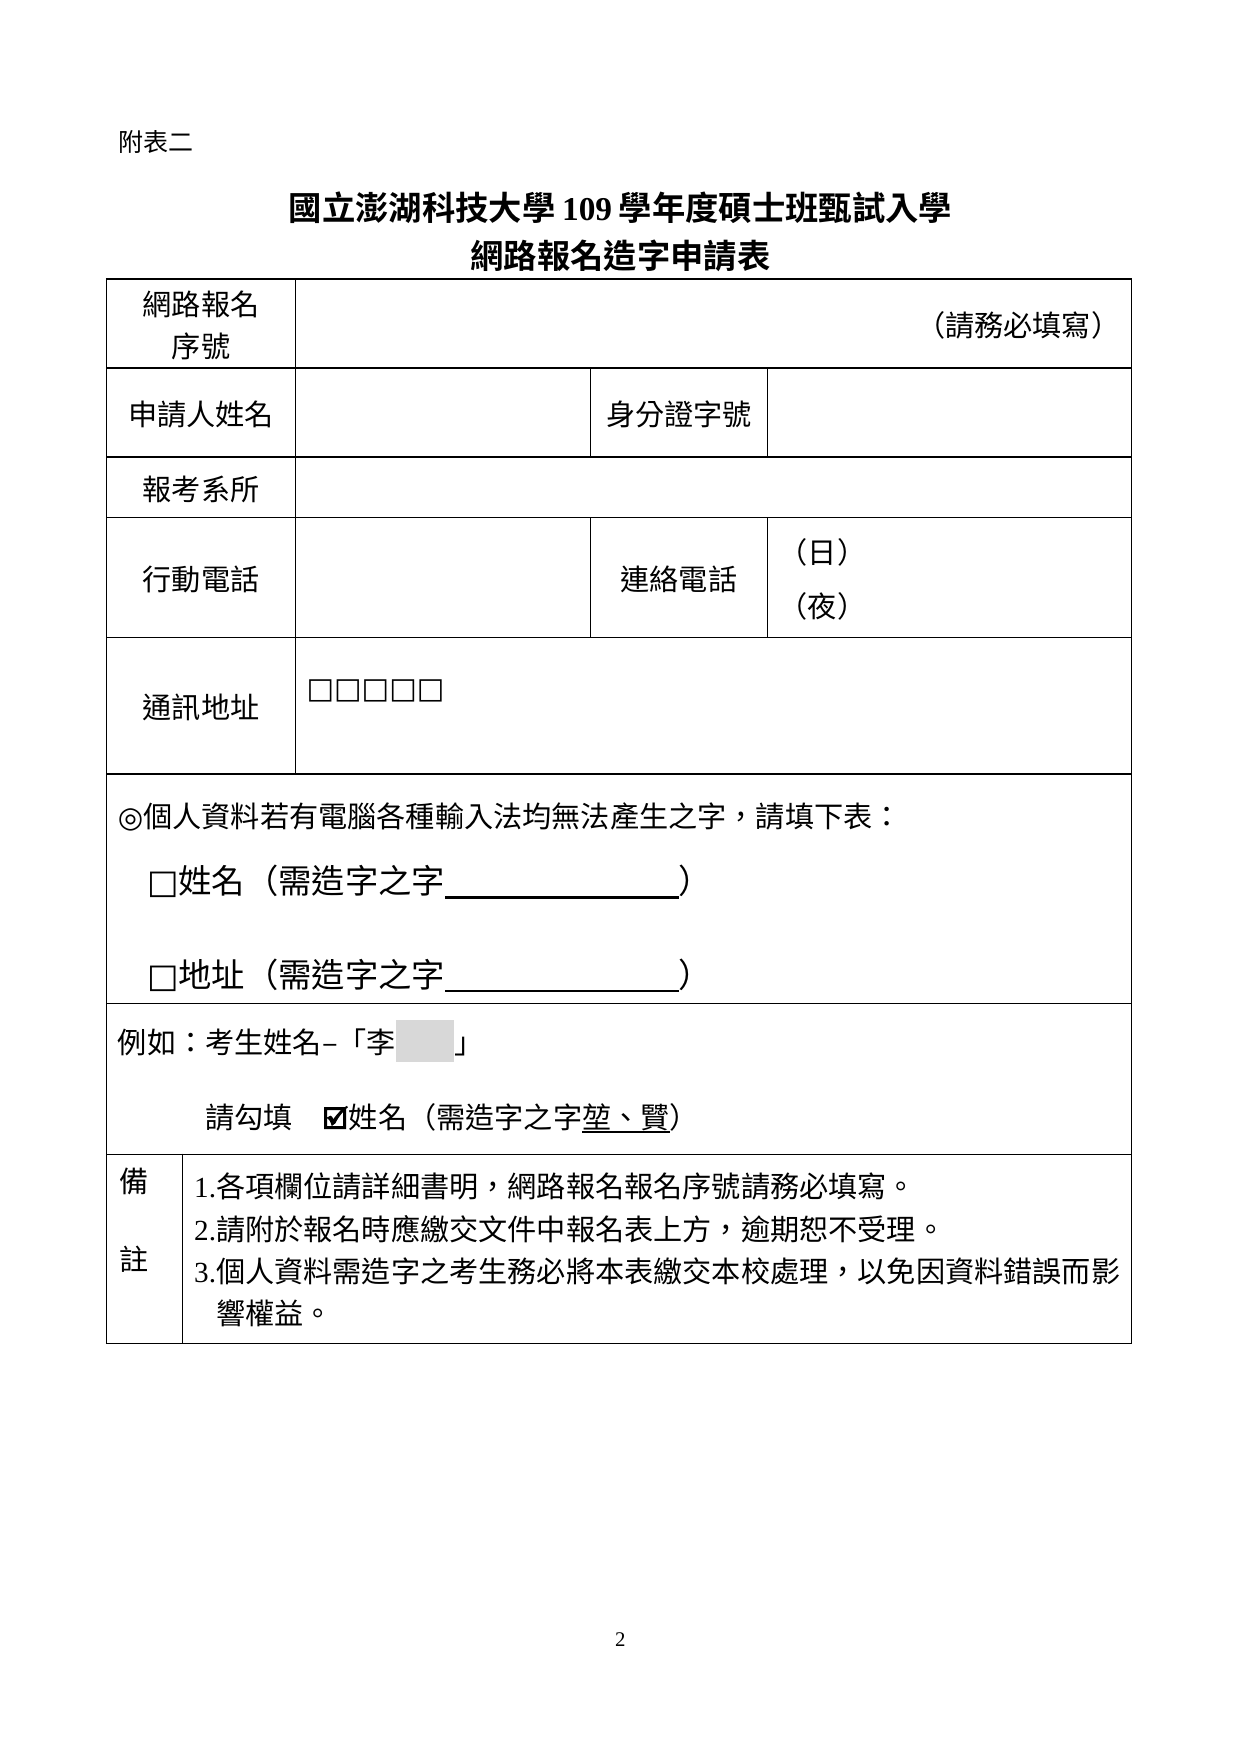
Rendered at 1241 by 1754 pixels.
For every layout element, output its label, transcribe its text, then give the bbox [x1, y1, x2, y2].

table_cell ◎個人資料若有電腦各種輸入法均無法產生之字，請填下表： □姓名（需造字之字 ） □地址（需造字之字 ） [107, 775, 1131, 1002]
table_cell 通訊地址 [107, 638, 295, 773]
subtitle 網路報名造字申請表 [118, 230, 1122, 278]
table_cell 申請人姓名 [107, 369, 295, 456]
table_cell □□□□□ [296, 638, 1131, 773]
table_cell [768, 369, 1131, 456]
subtitle 附表二 [118, 123, 1122, 159]
table_header 網路報名 序號 [107, 280, 295, 367]
subtitle 國立澎湖科技大學109學年度碩士班甄試入學 [118, 182, 1122, 230]
table_cell 行動電話 [107, 518, 295, 637]
table_cell [296, 369, 590, 456]
table_header （請務必填寫） [296, 280, 1131, 367]
table_cell [296, 518, 590, 637]
table_cell （日） （夜） [768, 518, 1131, 637]
table_cell 報考系所 [107, 458, 295, 517]
table_cell 備註 [107, 1155, 182, 1343]
table_cell 身分證字號 [591, 369, 767, 456]
table_cell 1.各項欄位請詳細書明，網路報名報名序號請務必填寫。 2.請附於報名時應繳交文件中報名表上方，逾期恕不受理。 3.個人資料需造字之考生務必將本表繳交本校處理，以免因資料錯誤而影響權益。 [183, 1155, 1131, 1343]
table_cell [296, 458, 1131, 517]
table_cell 連絡電話 [591, 518, 767, 637]
table_cell 例如：考生姓名–「李 」 請勾填 姓名（需造字之字堃、贒） [107, 1004, 1131, 1153]
